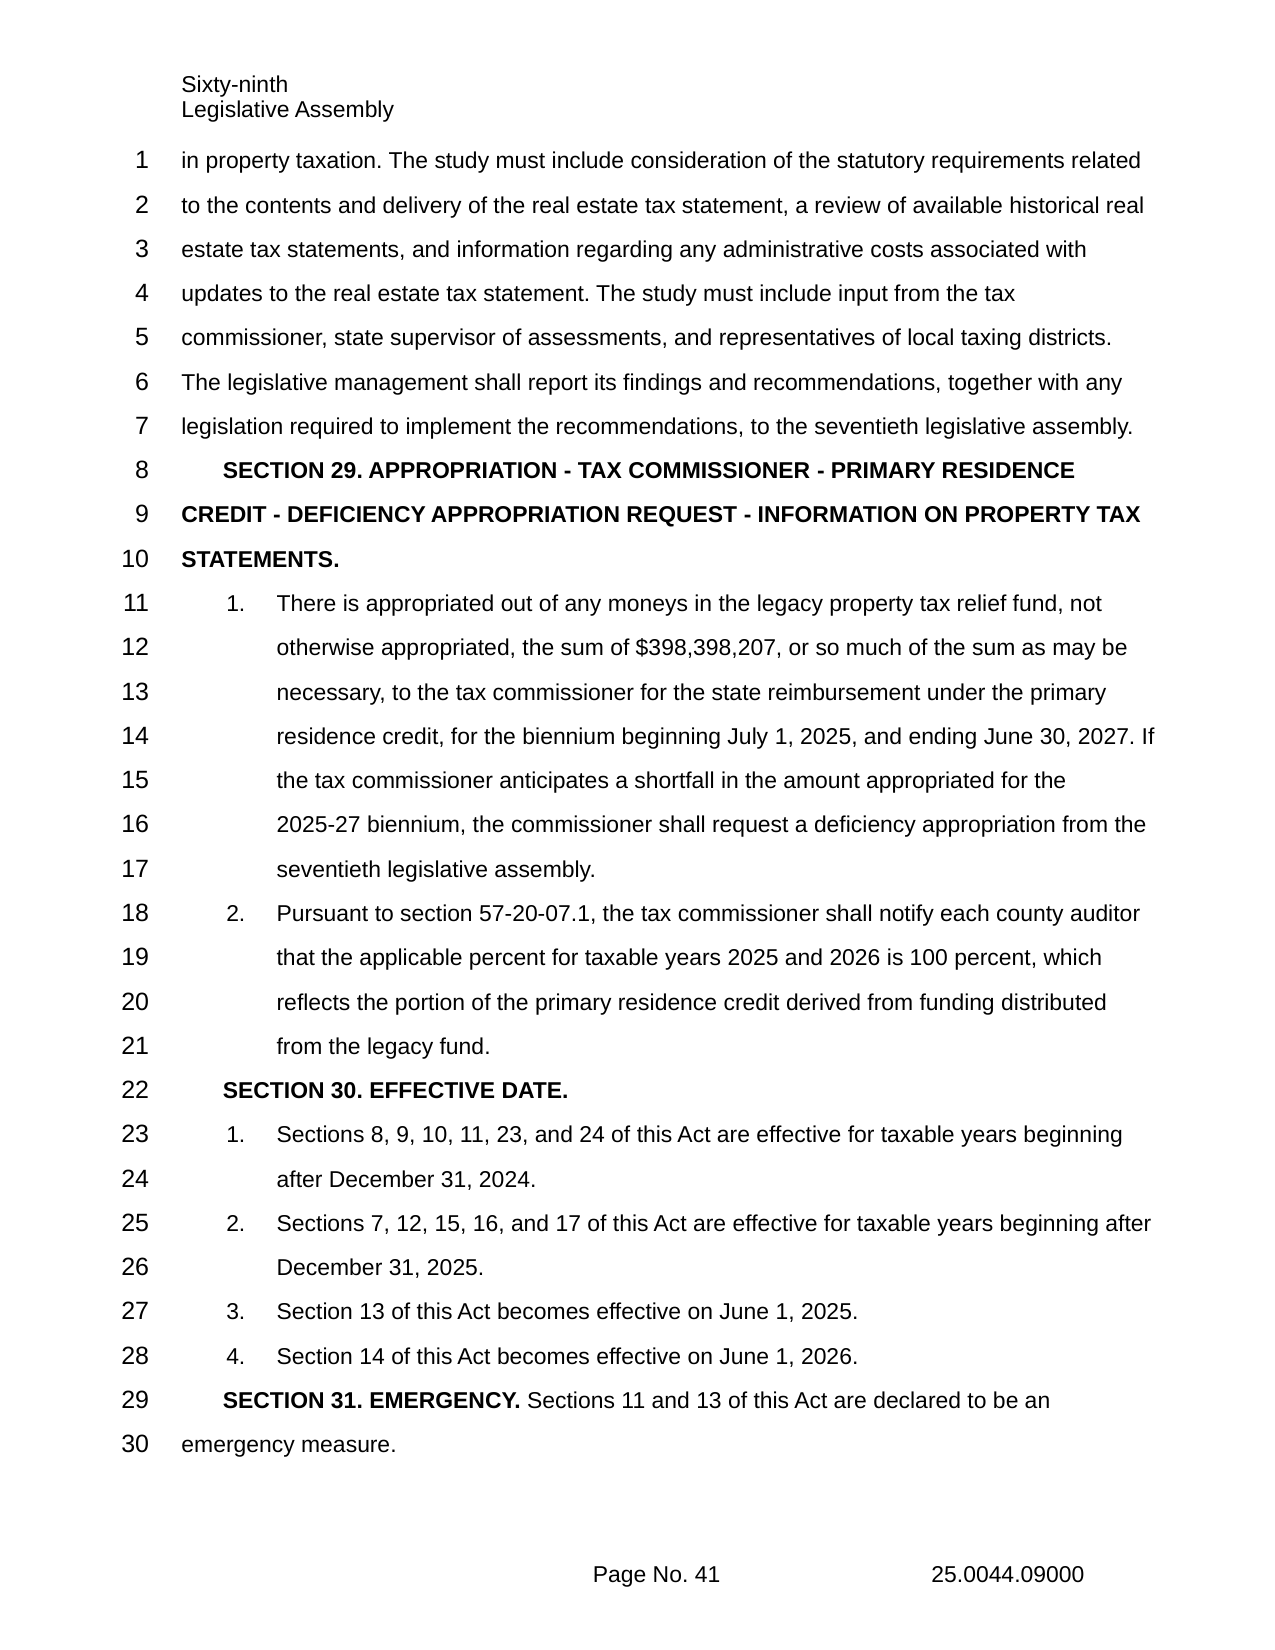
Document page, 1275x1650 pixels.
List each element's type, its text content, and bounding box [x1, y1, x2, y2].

text SECTION 29. APPROPRIATION - TAX COMMISSIONER ‑ PRIMARY RESIDENCE CREDIT ‑ DEFICIENCY APPROPRIATION REQUEST ‑ INFORMATION ON PROPERTY TAX STATEMENTS. [181, 443, 1154, 576]
text 2. Pursuant to section 57‑20‑07.1, the tax commissioner shall notify each county auditor that the applicable percent for taxable years 2025 and 2026 is 100 percent, which reflects the portion of the primary residence credit derived from funding distributed from the legacy fund. [181, 886, 1154, 1063]
text 1. Sections 8, 9, 10, 11, 23, and 24 of this Act are effective for taxable years beginning after December 31, 2024. [181, 1107, 1154, 1196]
text 3. Section 13 of this Act becomes effective on June 1, 2025. [181, 1284, 1154, 1329]
text 1. There is appropriated out of any moneys in the legacy property tax relief fund, not otherwise appropriated, the sum of $398,398,207, or so much of the sum as may be necessary, to the tax commissioner for the state reimbursement under the primary residence credit, for the biennium beginning July 1, 2025, and ending June 30, 2027. If the tax commissioner anticipates a shortfall in the amount appropriated for the 2025‑27 biennium, the commissioner shall request a deficiency appropriation from the seventieth legislative assembly. [181, 576, 1154, 886]
text 4. Section 14 of this Act becomes effective on June 1, 2026. [181, 1329, 1154, 1373]
text SECTION 30. EFFECTIVE DATE. [181, 1063, 1154, 1107]
text 2. Sections 7, 12, 15, 16, and 17 of this Act are effective for taxable years beginning after December 31, 2025. [181, 1196, 1154, 1284]
text SECTION 31. EMERGENCY. Sections 11 and 13 of this Act are declared to be an emergency measure. [181, 1373, 1154, 1461]
text in property taxation. The study must include consideration of the statutory requirements related to the contents and delivery of the real estate tax statement, a review of available historical real estate tax statements, and information regarding any administrative costs associated with updates to the real estate tax statement. The study must include input from the tax commissioner, state supervisor of assessments, and representatives of local taxing districts. The legislative management shall report its findings and recommendations, together with any legislation required to implement the recommendations, to the seventieth legislative assembly. [181, 133, 1154, 443]
